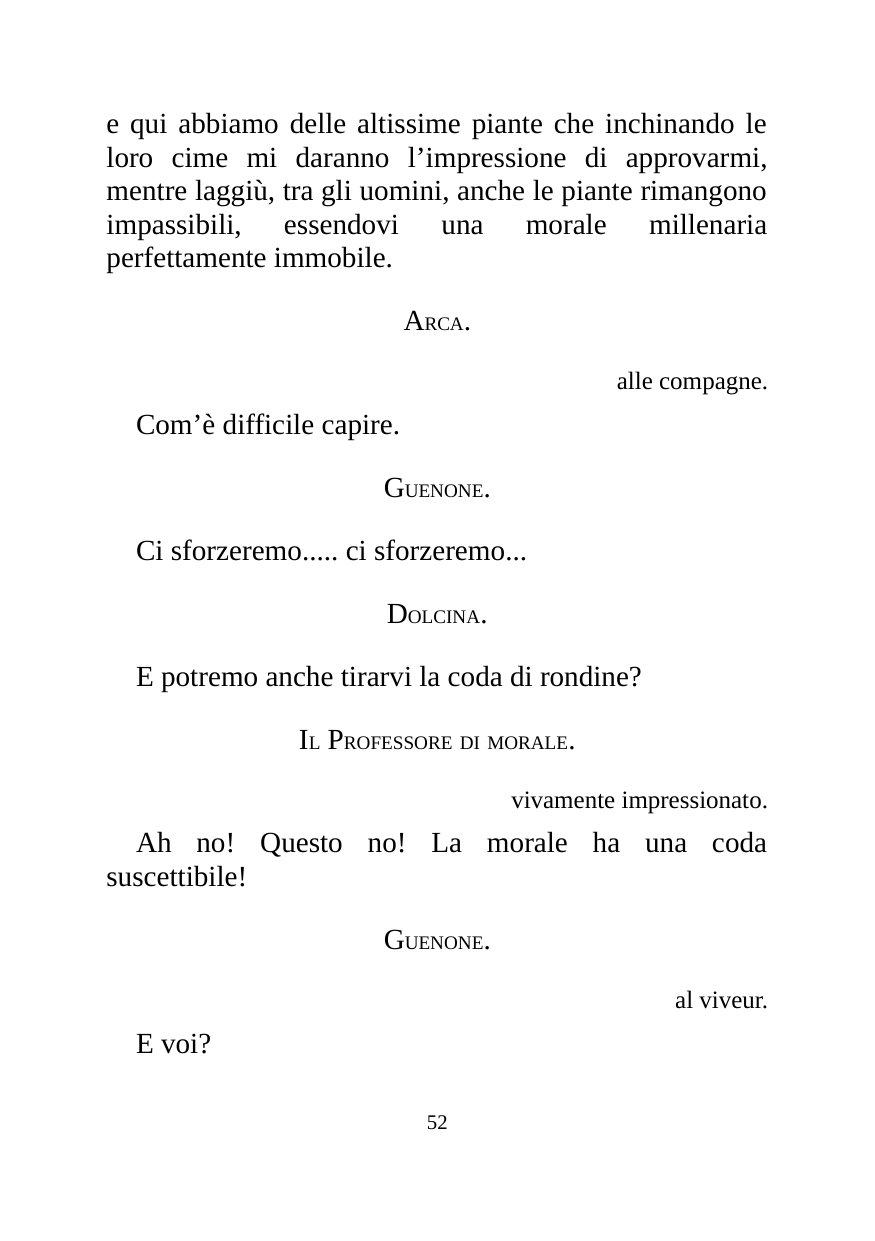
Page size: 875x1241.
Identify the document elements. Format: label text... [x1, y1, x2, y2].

text Ah no! Questo no! La morale ha una coda suscettibile! [106, 826, 768, 893]
text E voi? [106, 1026, 768, 1059]
text e qui abbiamo delle altissime piante che inchinando le loro cime mi daranno l’impressione di approvarmi, mentre laggiù, tra gli uomini, anche le piante rimangono impassibili, essendovi una morale millenaria perfettamente immobile. [106, 106, 768, 274]
text Com’è difficile capire. [106, 407, 768, 441]
text vivamente impressionato. [431, 785, 768, 814]
text al viveur. [431, 985, 768, 1014]
text Arca. [106, 303, 768, 337]
text Dolcina. [106, 596, 768, 629]
text Il Professore di morale. [106, 722, 768, 756]
text Guenone. [106, 470, 768, 503]
text E potremo anche tirarvi la coda di rondine? [106, 659, 768, 693]
text Guenone. [106, 922, 768, 956]
text alle compagne. [431, 366, 768, 395]
text Ci sforzeremo..... ci sforzeremo... [106, 533, 768, 567]
